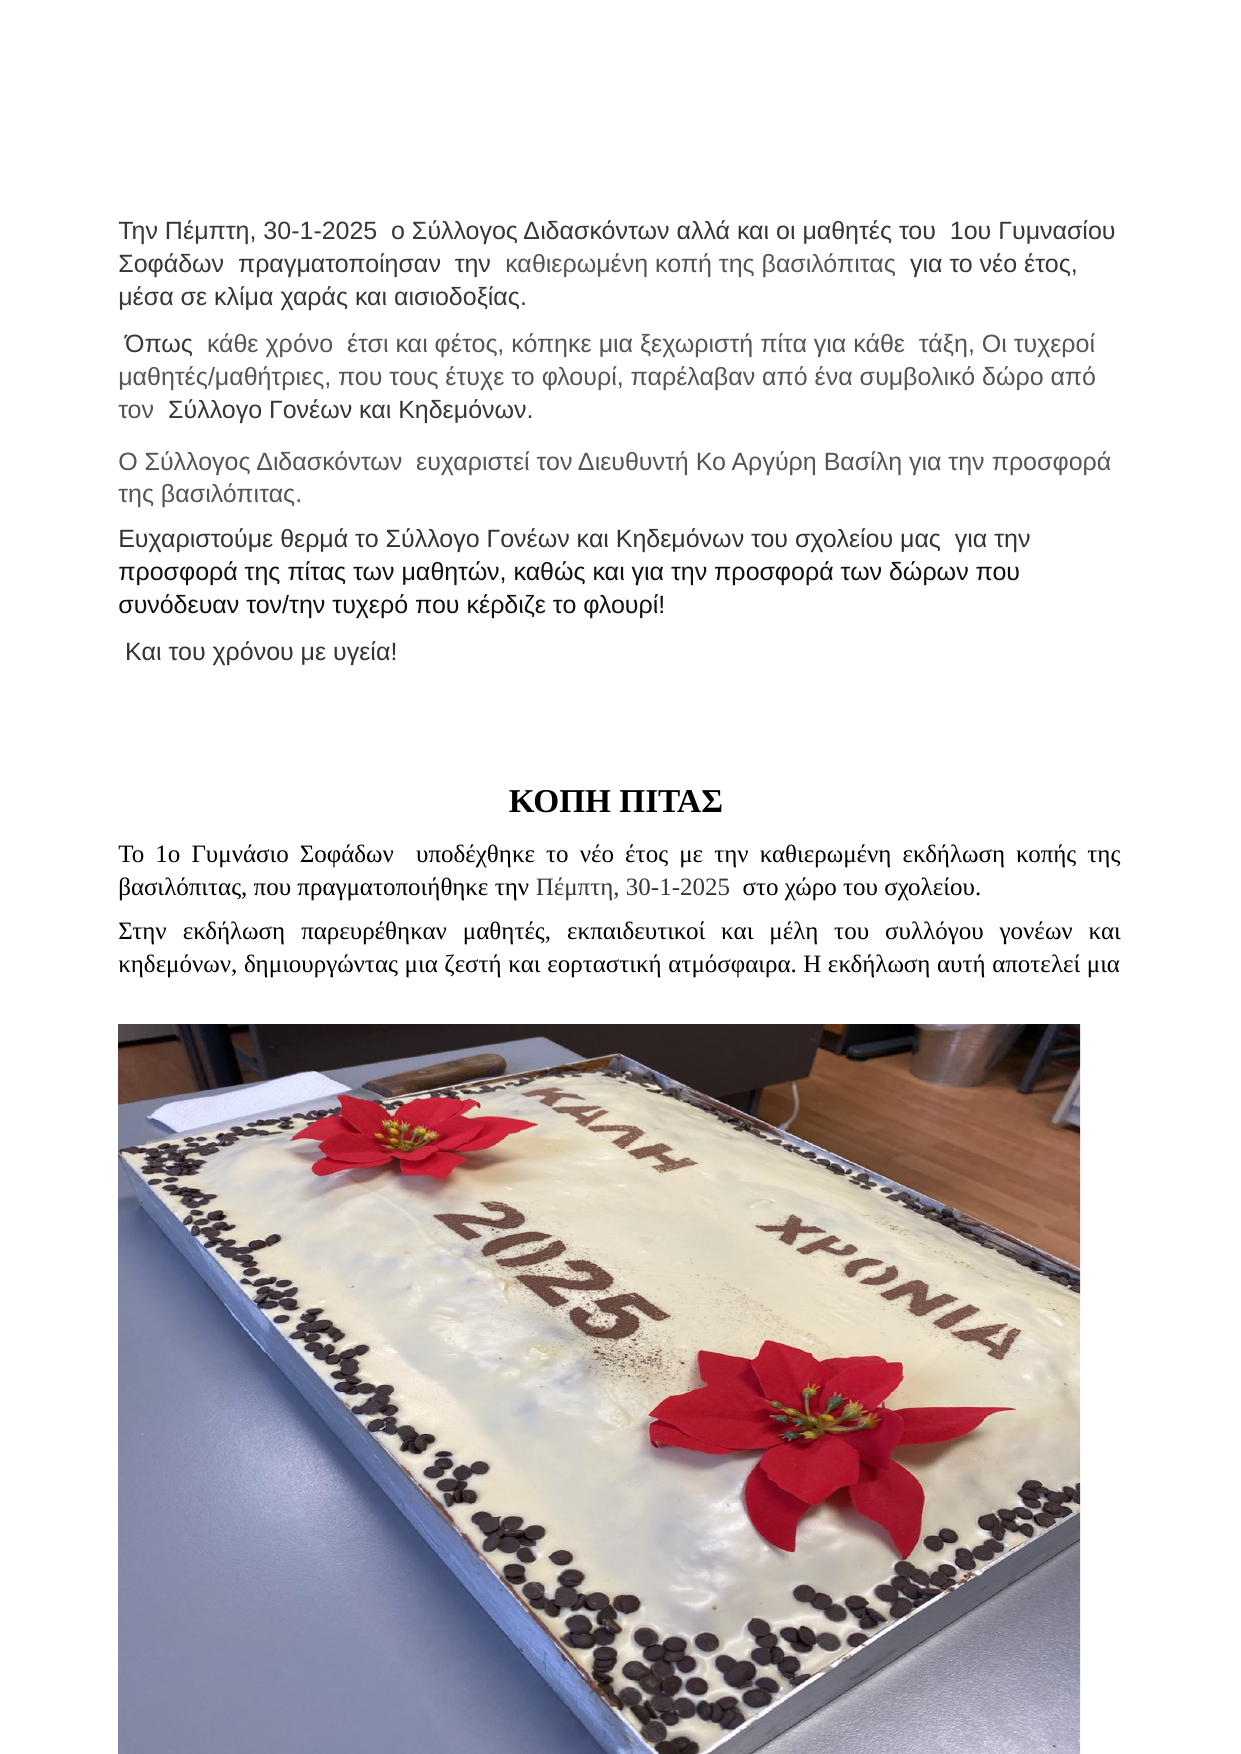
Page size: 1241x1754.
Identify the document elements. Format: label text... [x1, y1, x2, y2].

picture [118, 1024, 1081, 1754]
text ΚΟΠΗ ΠΙΤΑΣ [118, 781, 1122, 819]
text Ο Σύλλογος Διδασκόντων ευχαριστεί τον Διευθυντή Κο Αργύρη Βασίλη για την προσφορά της βασιλόπιτας. [118, 442, 1122, 508]
text Στην εκδήλωση παρευρέθηκαν μαθητές, εκπαιδευτικοί και μέλη του συλλόγου γονέων και κηδεμόνων, δημιουργώντας μια ζεστή και εορταστική ατμόσφαιρα. Η εκδήλωση αυτή αποτελεί μια [118, 916, 1122, 978]
text Την Πέμπτη, 30-1-2025 ο Σύλλογος Διδασκόντων αλλά και οι μαθητές του 1ου Γυμνασίου Σοφάδων πραγματοποίησαν την καθιερωμένη κοπή της βασιλόπιτας για το νέο έτος, μέσα σε κλίμα χαράς και αισιοδοξίας. [118, 216, 1122, 311]
text Και του χρόνου με υγεία! [118, 637, 1122, 666]
text Το 1ο Γυμνάσιο Σοφάδων υποδέχθηκε το νέο έτος με την καθιερωμένη εκδήλωση κοπής της βασιλόπιτας, που πραγματοποιήθηκε την Πέμπτη, 30-1-2025 στο χώρο του σχολείου. [118, 835, 1122, 900]
text Ευχαριστούμε θερμά το Σύλλογο Γονέων και Κηδεμόνων του σχολείου μας για την προσφορά της πίτας των μαθητών, καθώς και για την προσφορά των δώρων που συνόδευαν τον/την τυχερό που κέρδιζε το φλουρί! [118, 524, 1122, 618]
text Όπως κάθε χρόνο έτσι και φέτος, κόπηκε μια ξεχωριστή πίτα για κάθε τάξη, Οι τυχεροί μαθητές/μαθήτριες, που τους έτυχε το φλουρί, παρέλαβαν από ένα συμβολικό δώρο από τον Σύλλογο Γονέων και Κηδεμόνων. [118, 329, 1122, 424]
